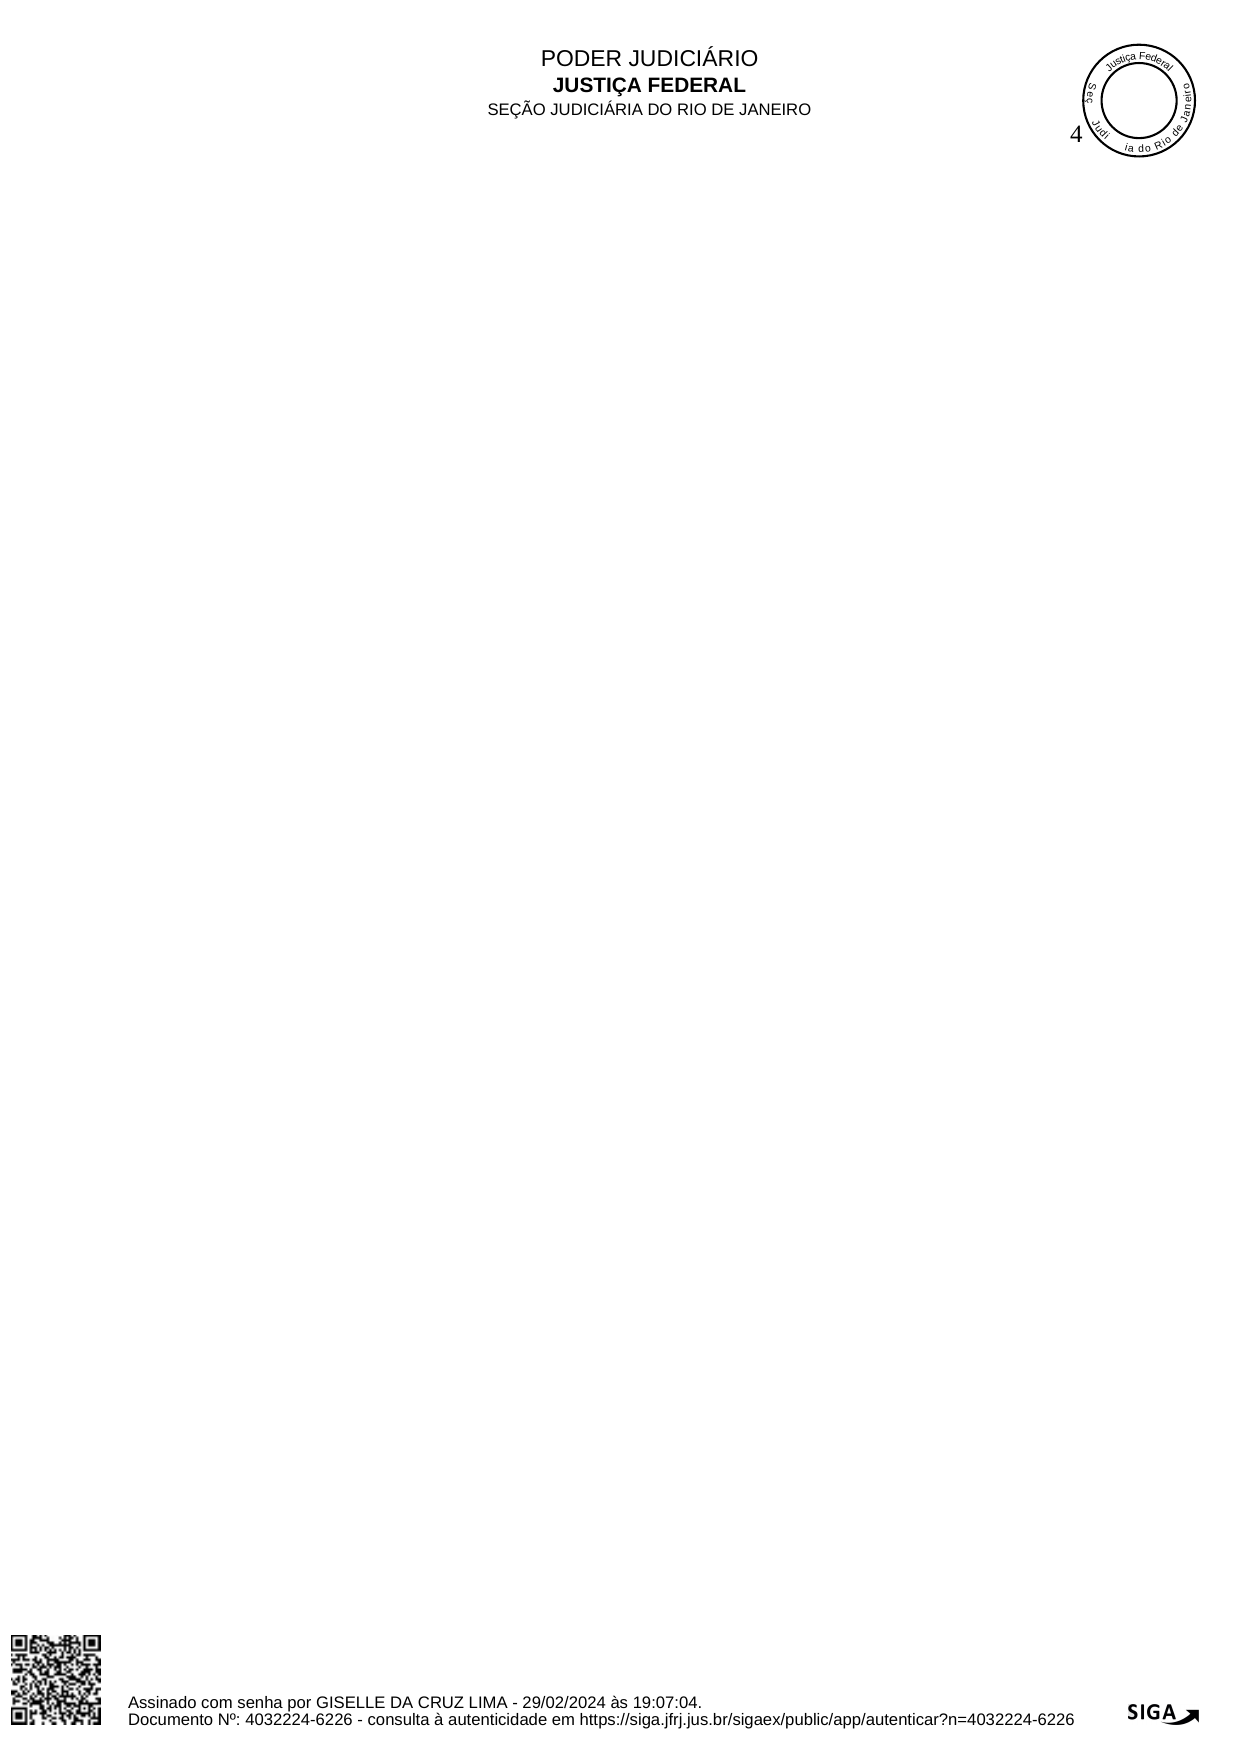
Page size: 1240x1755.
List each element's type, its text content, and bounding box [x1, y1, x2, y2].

text 4 [1088, 119, 1123, 148]
text 4 [191, 119, 1106, 148]
text 4 [1109, 119, 1123, 132]
